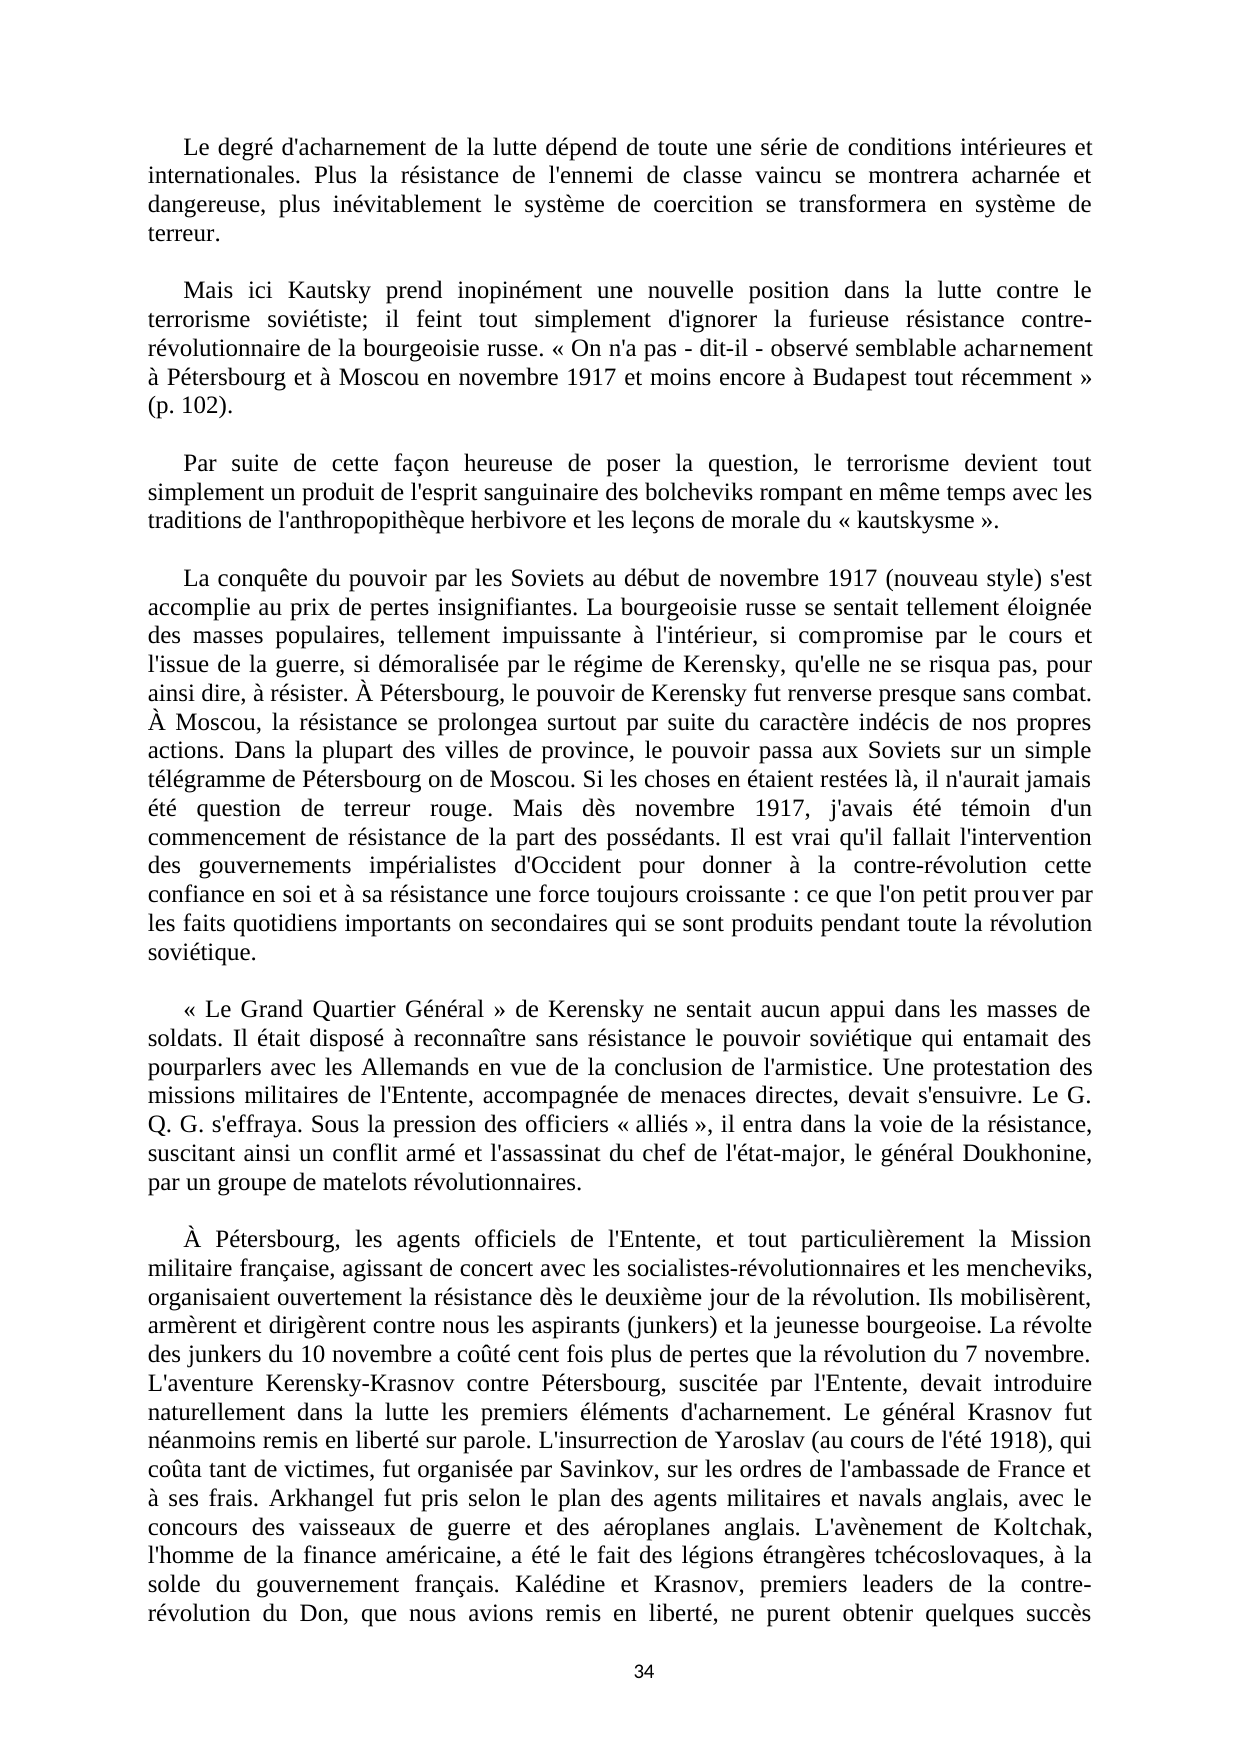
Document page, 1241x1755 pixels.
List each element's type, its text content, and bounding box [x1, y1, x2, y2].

text À Pétersbourg, les agents officiels de l'Entente, et tout particulièrement la Mission militaire française, agissant de concert avec les socialistes-révolutionnaires et les men­cheviks, organisaient ouvertement la résistance dès le deuxième jour de la révolution. Ils mobilisèrent, armèrent et dirigèrent contre nous les aspirants (junkers) et la jeunesse bourgeoise. La révolte des junkers du 10 novembre a coûté cent fois plus de pertes que la révolution du 7 novembre. L'aventure Kerensky-Krasnov contre Pétersbourg, suscitée par l'Entente, devait introduire naturellement dans la lutte les premiers éléments d'acharnement. Le général Krasnov fut néanmoins remis en liberté sur parole. L'insurrection de Yaroslav (au cours de l'été 1918), qui coûta tant de victimes, fut organisée par Savinkov, sur les ordres de l'ambassade de France et à ses frais. Arkhangel fut pris selon le plan des agents militaires et navals anglais, avec le concours des vaisseaux de guerre et des aéroplanes anglais. L'avènement de Kolt­chak, l'homme de la finance amé­ricaine, a été le fait des légions étrangères tchécoslovaques, à la solde du gouver­nement français. Kalédine et Krasnov, premiers leaders de la contre-révolution du Don, que nous avions remis en liberté, ne purent obtenir quelques succès [148, 1224, 1093, 1627]
text La conquête du pouvoir par les Soviets au début de novembre 1917 (nouveau style) s'est accomplie au prix de pertes insignifiantes. La bourgeoisie russe se sentait tellement éloignée des masses populaires, tellement impuissante à l'intérieur, si com­promise par le cours et l'issue de la guerre, si démoralisée par le régime de Keren­sky, qu'elle ne se risqua pas, pour ainsi dire, à résister. À Pétersbourg, le pou­voir de Kerensky fut renverse presque sans combat. À Moscou, la résistance se prolongea surtout par suite du caractère indécis de nos propres actions. Dans la plupart des villes de province, le pouvoir passa aux Soviets sur un simple télégramme de Pétersbourg on de Moscou. Si les choses en étaient restées là, il n'aurait jamais été question de terreur rouge. Mais dès novembre 1917, j'avais été témoin d'un commencement de résistance de la part des possédants. Il est vrai qu'il fallait l'intervention des gouvernements impérialistes d'Occident pour donner à la contre-révolution cette confiance en soi et à sa résistance une force toujours croissante : ce que l'on petit prou­ver par les faits quotidiens importants on secon­daires qui se sont produits pen­dant toute la révolution soviétique. [148, 563, 1093, 965]
text « Le Grand Quartier Général » de Kerensky ne sentait aucun appui dans les masses de soldats. Il était disposé à reconnaître sans résistance le pouvoir soviétique qui entamait des pourparlers avec les Allemands en vue de la conclusion de l'armis­tice. Une protestation des missions militaires de l'Entente, accompagnée de menaces directes, devait s'ensuivre. Le G. Q. G. s'effraya. Sous la pression des offi­ciers « alliés », il entra dans la voie de la résistance, suscitant ainsi un conflit armé et l'assas­sinat du chef de l'état-major, le général Doukhonine, par un groupe de matelots révolu­tionnaires. [148, 994, 1093, 1195]
text Le degré d'acharnement de la lutte dépend de toute une série de conditions inté­rieures et internationales. Plus la résistance de l'ennemi de classe vaincu se montrera acharnée et dangereuse, plus inévitablement le système de coercition se transformera en système de terreur. [148, 132, 1093, 247]
text Par suite de cette façon heureuse de poser la question, le terrorisme devient tout simplement un produit de l'esprit sanguinaire des bolcheviks rompant en même temps avec les traditions de l'anthropopithèque herbivore et les leçons de morale du « kautskysme ». [148, 448, 1093, 534]
text Mais ici Kautsky prend inopinément une nouvelle position dans la lutte contre le terrorisme soviétiste; il feint tout simplement d'ignorer la furieuse résistance contre-révolutionnaire de la bourgeoisie russe. « On n'a pas - dit-il - observé semblable achar­nement à Pétersbourg et à Moscou en novembre 1917 et moins encore à Buda­pest tout récemment » (p. 102). [148, 275, 1093, 419]
